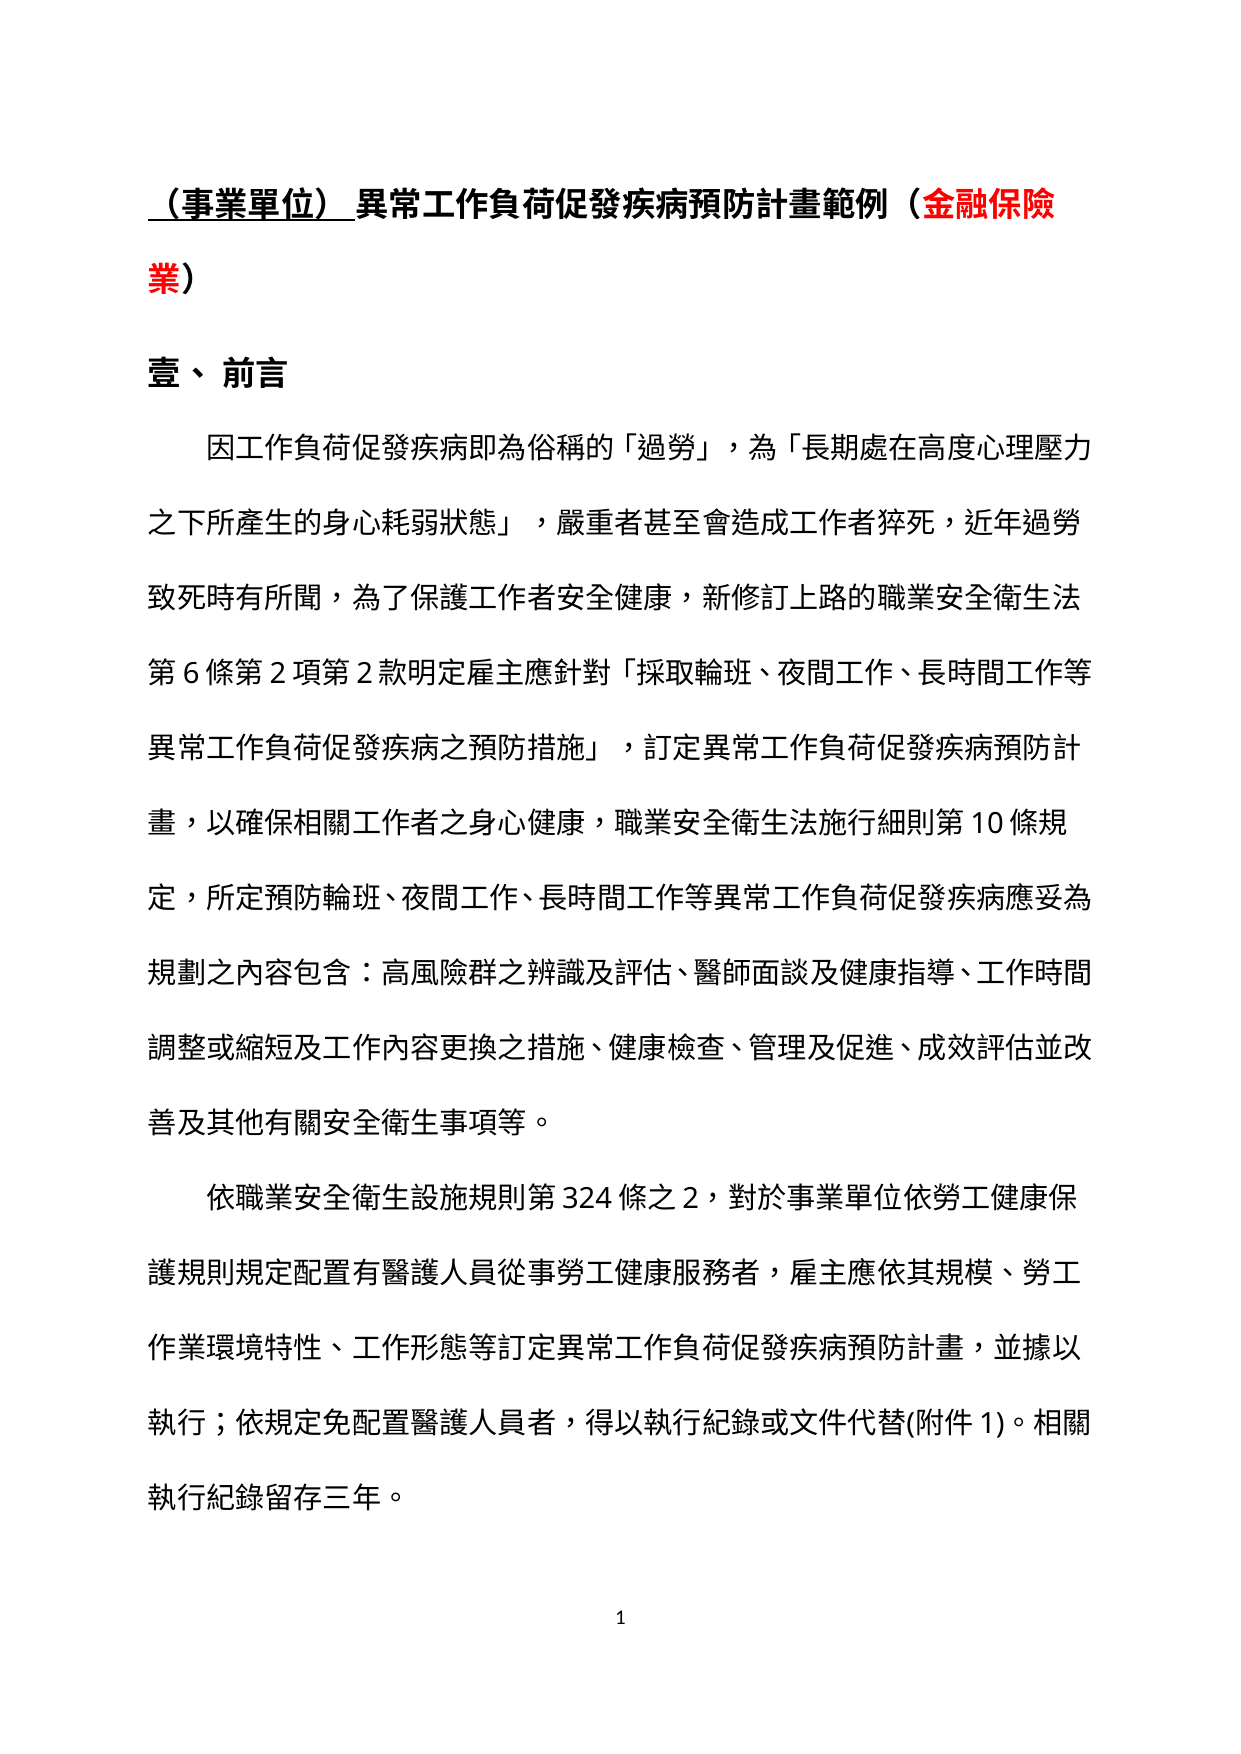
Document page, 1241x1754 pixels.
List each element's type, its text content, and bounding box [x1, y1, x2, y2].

text 依職業安全衛生設施規則第324條之2，對於事業單位依勞工健康保護規則規定配置有醫護人員從事勞工健康服務者，雇主應依其規模、勞工作業環境特性、工作形態等訂定異常工作負荷促發疾病預防計畫，並據以執行；依規定免配置醫護人員者，得以執行紀錄或文件代替(附件1)。相關執行紀錄留存三年。 [148, 1158, 1092, 1533]
text 壹、 前言 [148, 333, 1092, 408]
text （事業單位） 異常工作負荷促發疾病預防計畫範例（金融保險業） [148, 164, 1092, 314]
text 因工作負荷促發疾病即為俗稱的「過勞」，為「長期處在高度心理壓力之下所產生的身心耗弱狀態」，嚴重者甚至會造成工作者猝死，近年過勞致死時有所聞，為了保護工作者安全健康，新修訂上路的職業安全衛生法第6條第2項第2款明定雇主應針對「採取輪班、夜間工作、長時間工作等異常工作負荷促發疾病之預防措施」，訂定異常工作負荷促發疾病預防計畫，以確保相關工作者之身心健康，職業安全衛生法施行細則第10條規定，所定預防輪班、夜間工作、長時間工作等異常工作負荷促發疾病應妥為規劃之內容包含：高風險群之辨識及評估、醫師面談及健康指導、工作時間調整或縮短及工作內容更換之措施、健康檢查、管理及促進、成效評估並改善及其他有關安全衛生事項等。 [148, 408, 1092, 1158]
